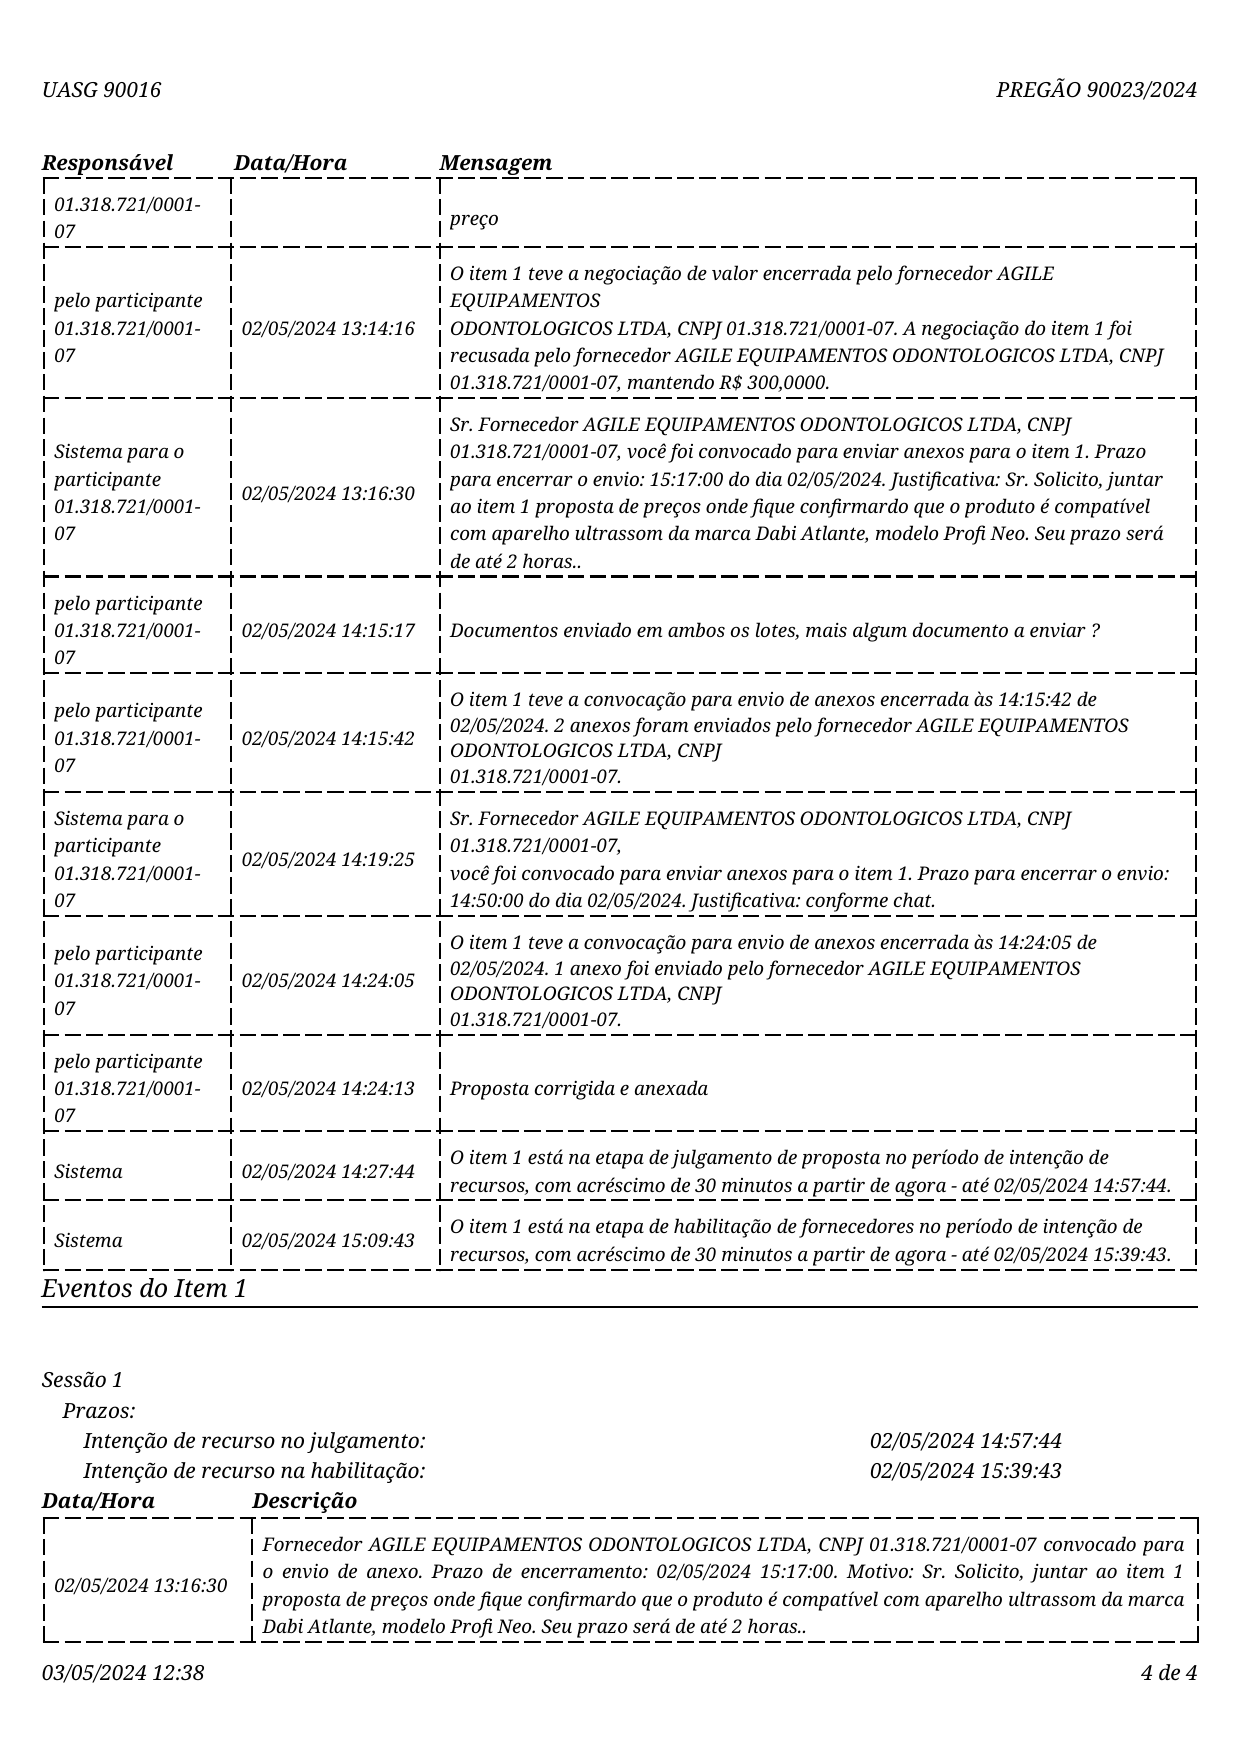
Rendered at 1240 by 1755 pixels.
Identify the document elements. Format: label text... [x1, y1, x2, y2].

table_cell O item 1 teve a negociação de valor encerrada pelo fornecedor AGILE EQUIPAMENTOS ODONTOLOGICOS LTDA, CNPJ 01.318.721/0001-07. A negociação do item 1 foi recusada pelo fornecedor AGILE EQUIPAMENTOS ODONTOLOGICOS LTDA, CNPJ 01.318.721/0001-07, mantendo R$ 300,0000. [440, 246, 1196, 397]
table_cell Documentos enviado em ambos os lotes, mais algum documento a enviar ? [440, 575, 1196, 672]
table_cell 02/05/2024 13:14:16 [231, 246, 439, 397]
table_cell 02/05/2024 14:15:17 [231, 575, 439, 672]
table_cell Intenção de recurso no julgamento: [42, 1426, 497, 1456]
table_cell Sr. Fornecedor AGILE EQUIPAMENTOS ODONTOLOGICOS LTDA, CNPJ 01.318.721/0001-07, você foi convocado para enviar anexos para o item 1. Prazo para encerrar o envio: 14:50:00 do dia 02/05/2024. Justificativa: conforme chat. [440, 791, 1196, 914]
table_cell 02/05/2024 15:39:43 [498, 1456, 1064, 1486]
table_cell [231, 177, 439, 246]
table_cell pelo participante 01.318.721/0001-07 [44, 1034, 231, 1130]
subtitle Eventos do Item 1 [41, 1271, 1200, 1304]
table_cell pelo participante 01.318.721/0001-07 [44, 672, 231, 791]
table_cell 02/05/2024 14:15:42 [231, 672, 439, 791]
table_cell 02/05/2024 14:24:13 [231, 1034, 439, 1130]
table_cell Intenção de recurso na habilitação: [42, 1456, 497, 1486]
table_cell preço [440, 177, 1196, 246]
table_cell Sistema para o participante 01.318.721/0001-07 [44, 397, 231, 575]
table_header [498, 1365, 1064, 1426]
table_cell Sr. Fornecedor AGILE EQUIPAMENTOS ODONTOLOGICOS LTDA, CNPJ 01.318.721/0001-07, você foi convocado para enviar anexos para o item 1. Prazo para encerrar o envio: 15:17:00 do dia 02/05/2024. Justificativa: Sr. Solicito, juntar ao item 1 proposta de preços onde fique confirmardo que o produto é compatível com aparelho ultrassom da marca Dabi Atlante, modelo Profi Neo. Seu prazo será de até 2 horas.. [440, 397, 1196, 575]
table_cell 02/05/2024 15:09:43 [231, 1199, 439, 1268]
table_cell pelo participante 01.318.721/0001-07 [44, 915, 231, 1034]
table_cell 02/05/2024 14:57:44 [498, 1426, 1064, 1456]
table_header Sessão 1 Prazos: [42, 1365, 497, 1426]
table_cell 02/05/2024 14:24:05 [231, 915, 439, 1034]
table_cell 02/05/2024 14:27:44 [231, 1130, 439, 1199]
table_cell O item 1 teve a convocação para envio de anexos encerrada às 14:24:05 de 02/05/2024. 1 anexo foi enviado pelo fornecedor AGILE EQUIPAMENTOS ODONTOLOGICOS LTDA, CNPJ 01.318.721/0001-07. [440, 915, 1196, 1034]
table_cell O item 1 está na etapa de julgamento de proposta no período de intenção de recursos, com acréscimo de 30 minutos a partir de agora - até 02/05/2024 14:57:44. [440, 1130, 1196, 1199]
text Data/Hora Descrição [42, 1486, 1200, 1515]
table_header 02/05/2024 13:16:30 [44, 1517, 252, 1641]
table_header Fornecedor AGILE EQUIPAMENTOS ODONTOLOGICOS LTDA, CNPJ 01.318.721/0001-07 convocado para o envio de anexo. Prazo de encerramento: 02/05/2024 15:17:00. Motivo: Sr. Solicito, juntar ao item 1 proposta de preços onde fique confirmardo que o produto é compatível com aparelho ultrassom da marca Dabi Atlante, modelo Profi Neo. Seu prazo será de até 2 horas.. [252, 1517, 1198, 1641]
table_cell Sistema [44, 1130, 231, 1199]
table_cell Sistema para o participante 01.318.721/0001-07 [44, 791, 231, 914]
table_cell 02/05/2024 14:19:25 [231, 791, 439, 914]
table_cell 02/05/2024 13:16:30 [231, 397, 439, 575]
table_cell O item 1 está na etapa de habilitação de fornecedores no período de intenção de recursos, com acréscimo de 30 minutos a partir de agora - até 02/05/2024 15:39:43. [440, 1199, 1196, 1268]
table_cell O item 1 teve a convocação para envio de anexos encerrada às 14:15:42 de 02/05/2024. 2 anexos foram enviados pelo fornecedor AGILE EQUIPAMENTOS ODONTOLOGICOS LTDA, CNPJ 01.318.721/0001-07. [440, 672, 1196, 791]
table_cell Proposta corrigida e anexada [440, 1034, 1196, 1130]
table_cell pelo participante 01.318.721/0001-07 [44, 575, 231, 672]
table_cell pelo participante 01.318.721/0001-07 [44, 246, 231, 397]
table_cell Sistema [44, 1199, 231, 1268]
table_cell 01.318.721/0001-07 [44, 177, 231, 246]
